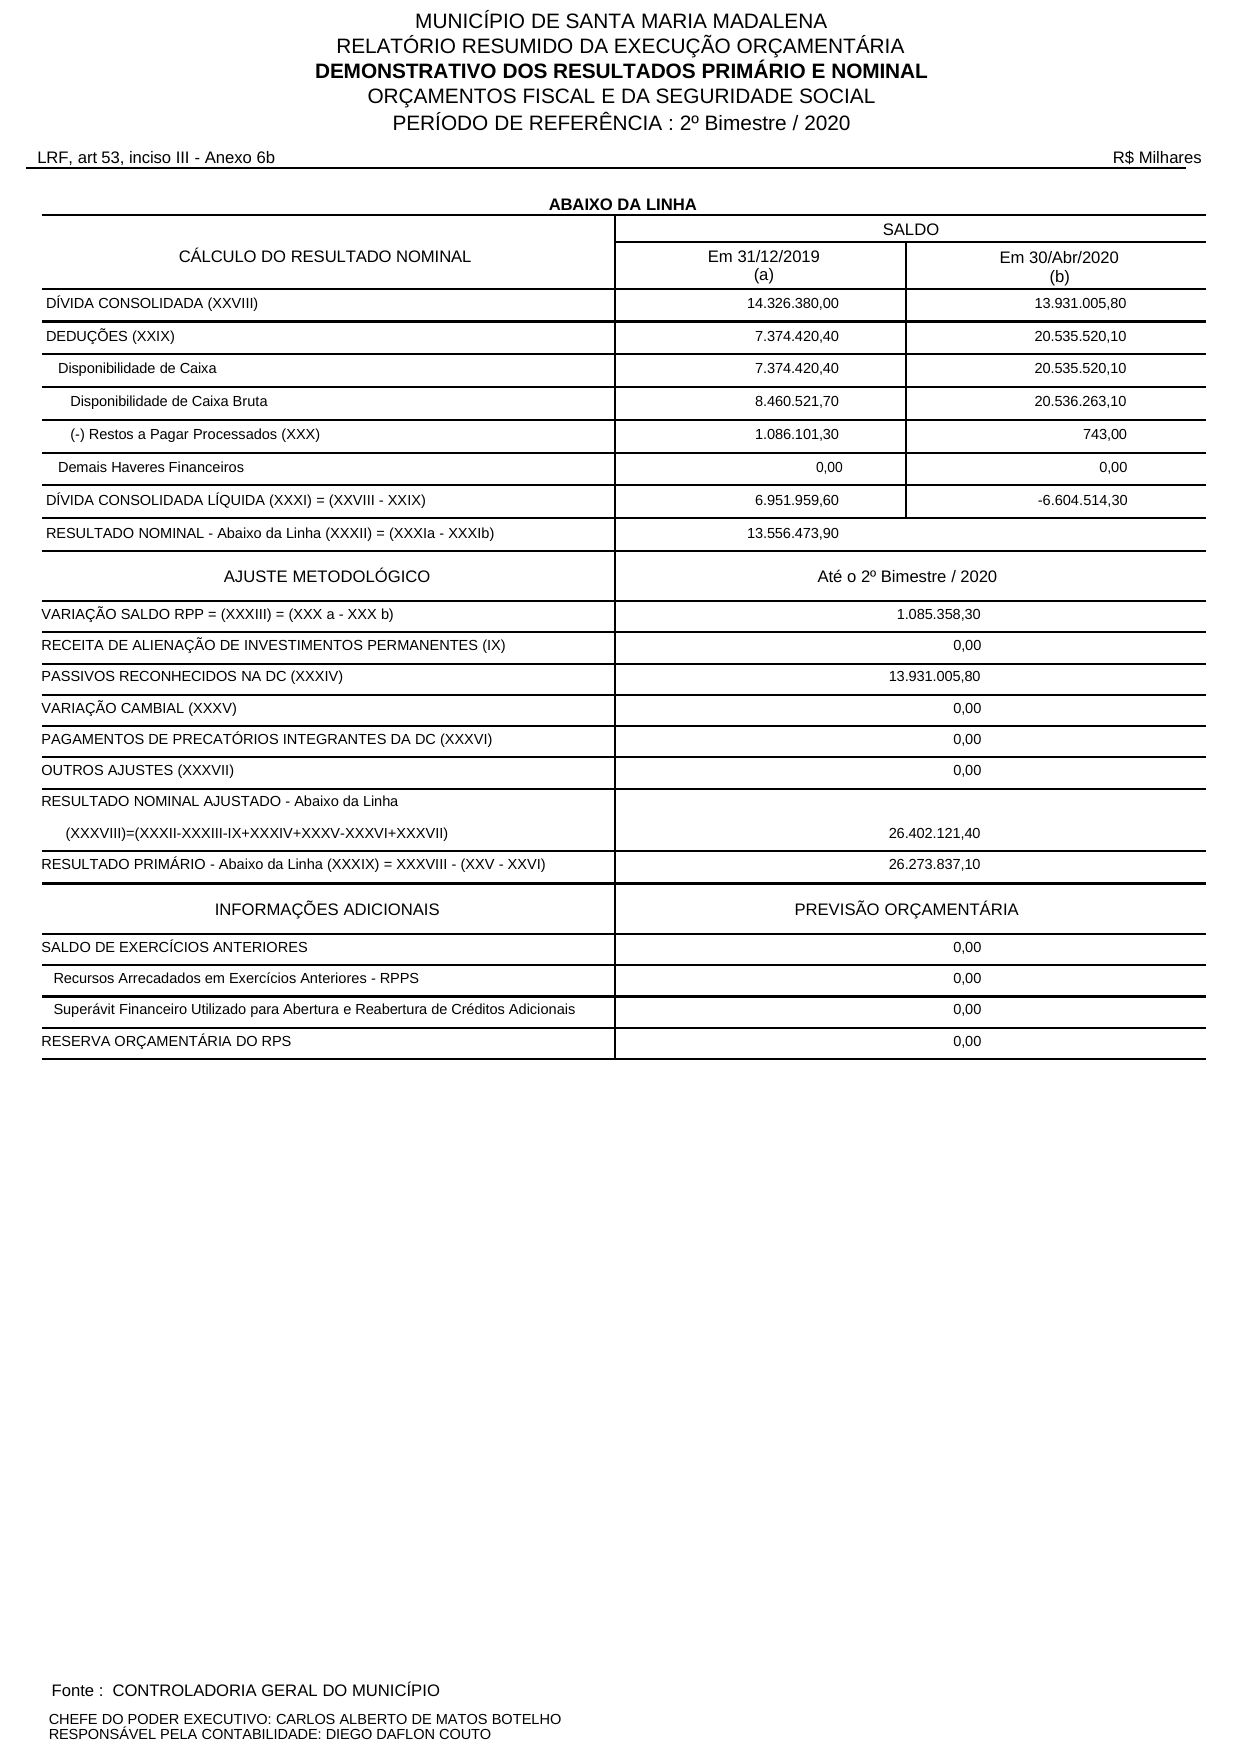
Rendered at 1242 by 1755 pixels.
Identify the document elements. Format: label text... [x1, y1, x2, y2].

table_cell Disponibilidade de Caixa [42, 355, 614, 386]
table_cell PASSIVOS RECONHECIDOS NA DC (XXXIV) [42, 665, 614, 694]
table_cell 0,00 [616, 454, 905, 484]
table_cell 0,00 [616, 758, 1206, 787]
text CHEFE DO PODER EXECUTIVO: CARLOS ALBERTO DE MATOS BOTELHO RESPONSÁVEL PELA CONTABILIDADE: DIEGO DAFLON COUTO [48, 1712, 663, 1743]
table_cell 14.326.380,00 [616, 290, 905, 320]
table_cell Até o 2º Bimestre / 2020 [616, 552, 1206, 600]
table_cell VARIAÇÃO CAMBIAL (XXXV) [42, 696, 614, 725]
table_cell 13.931.005,80 [616, 665, 1206, 694]
table_cell 743,00 [907, 421, 1206, 452]
table_cell 0,00 [616, 633, 1206, 662]
text LRF, art 53, inciso III - Anexo 6b R$ Milhares [25, 148, 1214, 167]
table_header CÁLCULO DO RESULTADO NOMINAL [42, 216, 614, 287]
text Fonte : CONTROLADORIA GERAL DO MUNICÍPIO [51, 1681, 1219, 1700]
table_cell 0,00 [616, 966, 1206, 995]
table_cell Superávit Financeiro Utilizado para Abertura e Reabertura de Créditos Adicionais [42, 998, 614, 1027]
table_cell (-) Restos a Pagar Processados (XXX) [42, 421, 614, 452]
table_cell RESULTADO NOMINAL AJUSTADO - Abaixo da Linha (XXXVIII)=(XXXII-XXXIII-IX+XXXIV+XXXV-XXXVI+XXXVII) [42, 790, 614, 850]
table_cell 0,00 [616, 696, 1206, 725]
table_cell RESULTADO NOMINAL - Abaixo da Linha (XXXII) = (XXXIa - XXXIb) [42, 519, 614, 550]
table_cell 0,00 [616, 998, 1206, 1027]
table_cell 6.951.959,60 [616, 486, 905, 517]
table_cell Em 31/12/2019 (a) [616, 243, 905, 287]
table_cell 0,00 [907, 454, 1206, 484]
table_cell DÍVIDA CONSOLIDADA LÍQUIDA (XXXI) = (XXVIII - XXIX) [42, 486, 614, 517]
table_cell Disponibilidade de Caixa Bruta [42, 388, 614, 419]
table_cell Em 30/Abr/2020 (b) [907, 243, 1206, 287]
table_cell OUTROS AJUSTES (XXXVII) [42, 758, 614, 787]
table_cell RECEITA DE ALIENAÇÃO DE INVESTIMENTOS PERMANENTES (IX) [42, 633, 614, 662]
text ORÇAMENTOS FISCAL E DA SEGURIDADE SOCIAL PERÍODO DE REFERÊNCIA : 2º Bimestre / 2020 [367, 84, 875, 134]
table_cell 7.374.420,40 [616, 323, 905, 353]
table_cell 20.535.520,10 [907, 323, 1206, 353]
table_cell 13.556.473,90 [616, 519, 1206, 550]
table_cell Demais Haveres Financeiros [42, 454, 614, 484]
table_cell PAGAMENTOS DE PRECATÓRIOS INTEGRANTES DA DC (XXXVI) [42, 727, 614, 756]
table_cell INFORMAÇÕES ADICIONAIS [42, 885, 614, 933]
table_cell 7.374.420,40 [616, 355, 905, 386]
table_cell PREVISÃO ORÇAMENTÁRIA [616, 885, 1206, 933]
text ABAIXO DA LINHA [27, 195, 1219, 214]
table_cell 26.273.837,10 [616, 852, 1206, 882]
table_cell 20.536.263,10 [907, 388, 1206, 419]
table_cell 20.535.520,10 [907, 355, 1206, 386]
table_cell 0,00 [616, 1029, 1206, 1058]
table_cell 1.086.101,30 [616, 421, 905, 452]
text MUNICÍPIO DE SANTA MARIA MADALENA RELATÓRIO RESUMIDO DA EXECUÇÃO ORÇAMENTÁRIA [336, 9, 942, 58]
table_cell DÍVIDA CONSOLIDADA (XXVIII) [42, 290, 614, 320]
table_cell RESULTADO PRIMÁRIO - Abaixo da Linha (XXXIX) = XXXVIII - (XXV - XXVI) [42, 852, 614, 882]
table_cell 13.931.005,80 [907, 290, 1206, 320]
table_cell 26.402.121,40 [616, 790, 1206, 850]
table_cell 0,00 [616, 727, 1206, 756]
table_cell 8.460.521,70 [616, 388, 905, 419]
table_cell Recursos Arrecadados em Exercícios Anteriores - RPPS [42, 966, 614, 995]
table_cell AJUSTE METODOLÓGICO [42, 552, 614, 600]
table_cell 1.085.358,30 [616, 602, 1206, 631]
table_cell -6.604.514,30 [907, 486, 1206, 517]
table_cell 0,00 [616, 935, 1206, 964]
table_cell SALDO DE EXERCÍCIOS ANTERIORES [42, 935, 614, 964]
text DEMONSTRATIVO DOS RESULTADOS PRIMÁRIO E NOMINAL [25, 59, 1217, 83]
table_cell DEDUÇÕES (XXIX) [42, 323, 614, 353]
table_cell VARIAÇÃO SALDO RPP = (XXXIII) = (XXX a - XXX b) [42, 602, 614, 631]
table_header SALDO [616, 216, 1206, 241]
table_cell RESERVA ORÇAMENTÁRIA DO RPS [42, 1029, 614, 1058]
